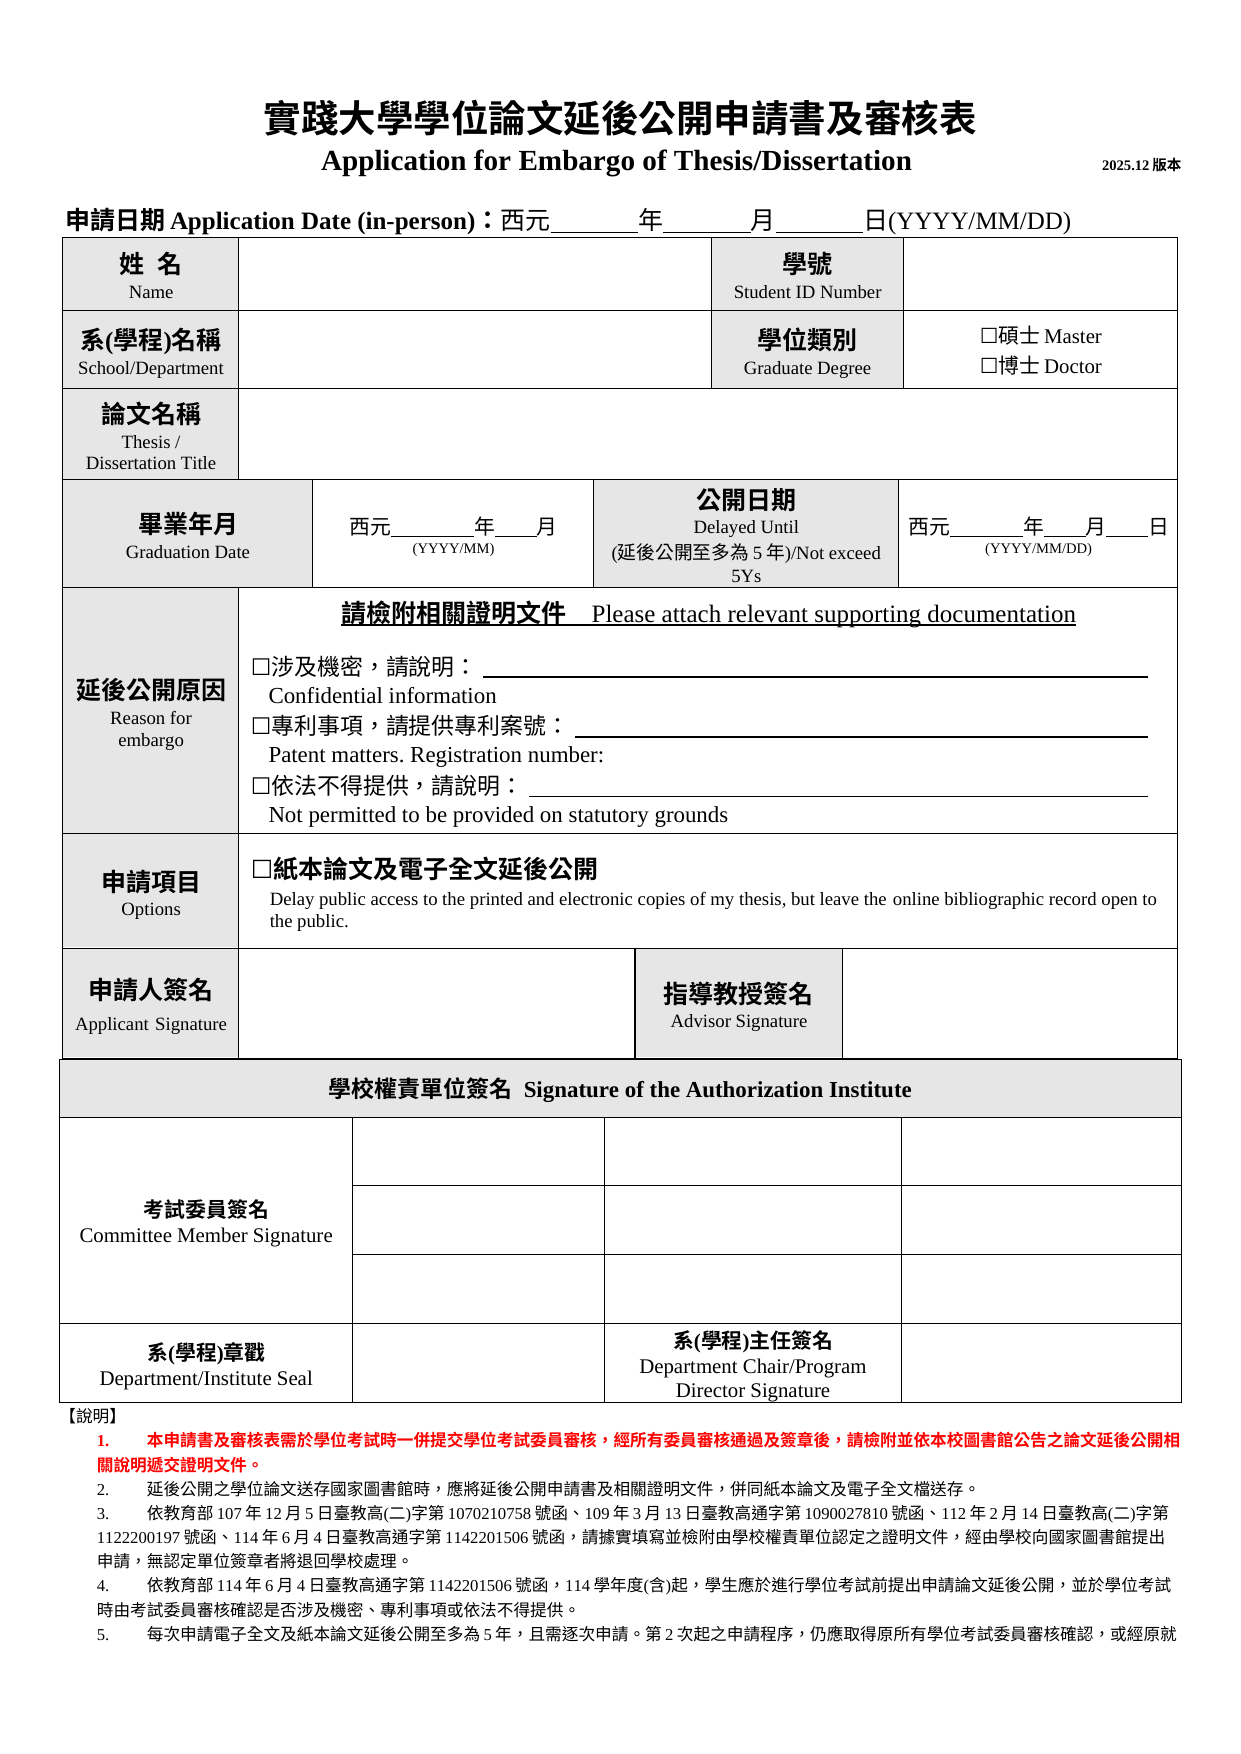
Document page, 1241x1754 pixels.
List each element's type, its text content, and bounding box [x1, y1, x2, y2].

table_cell [353, 1324, 604, 1402]
table_cell 西元 年 月 (YYYY/MM) [313, 480, 593, 587]
table_cell 西元 年 月 日 (YYYY/MM/DD) [899, 480, 1177, 587]
table_cell [902, 1118, 1181, 1185]
table_cell 系(學程)名稱 School/Department [63, 311, 238, 388]
table_cell [353, 1255, 604, 1323]
table_cell 延後公開原因 Reason for embargo [63, 588, 238, 833]
list 本申請書及審核表需於學位考試時一併提交學位考試委員審核，經所有委員審核通過及簽章後，請檢附並依本校圖書館公告之論文延後公開相關說明遞交證明文件。 [97, 1427, 1181, 1476]
list 依教育部114年6月4日臺教高通字第1142201506號函，114學年度(含)起，學生應於進行學位考試前提出申請論文延後公開，並於學位考試時由考試委員審核確認是否涉及機密、專利事項或依法不得提供。 [97, 1572, 1181, 1621]
table_cell [902, 1255, 1181, 1323]
table_cell 申請人簽名 Applicant Signature [63, 949, 238, 1057]
list 延後公開之學位論文送存國家圖書館時，應將延後公開申請書及相關證明文件，併同紙本論文及電子全文檔送存。 [97, 1476, 1181, 1500]
table_cell [239, 949, 634, 1057]
table_cell 公開日期 Delayed Until (延後公開至多為5年)/Not exceed 5Ys [594, 480, 898, 587]
table_cell [605, 1118, 901, 1185]
table_cell ☐碩士Master ☐博士Doctor [904, 311, 1177, 388]
text 申請日期Application Date (in-person)：西元 年 月 日(YYYY/MM/DD) [59, 201, 1077, 237]
table_cell 論文名稱 Thesis / Dissertation Title [63, 389, 238, 479]
table_cell [843, 949, 1177, 1057]
table_cell 畢業年月 Graduation Date [63, 480, 312, 587]
table_header 學校權責單位簽名 Signature of the Authorization Institute [60, 1060, 1181, 1117]
list 每次申請電子全文及紙本論文延後公開至多為5年，且需逐次申請。第2次起之申請程序，仍應取得原所有學位考試委員審核確認，或經原就 [97, 1621, 1181, 1645]
table_cell 請檢附相關證明文件 Please attach relevant supporting documentation ☐涉及機密，請說明：. . Confidential information ☐專利事項，請提供專利案號：. Patent matters. Registration number: ☐依法不得提供，請說明：. Not permitted to be provided on statutory grounds [239, 588, 1177, 833]
table_cell 系(學程)章戳 Department/Institute Seal [60, 1324, 352, 1402]
table_cell ☐紙本論文及電子全文延後公開 Delay public access to the printed and electronic copies of my thesis, but leave the online bibliographic record open to the public. [239, 834, 1177, 947]
table_header 學號 Student ID Number [712, 238, 903, 310]
table_cell [605, 1186, 901, 1254]
text 【說明】 [59, 1403, 1181, 1427]
table_cell 指導教授簽名 Advisor Signature [636, 949, 842, 1057]
table_cell 系(學程)主任簽名 Department Chair/Program Director Signature [605, 1324, 901, 1402]
table_header 姓 名 Name [63, 238, 238, 310]
list 依教育部107年12月5日臺教高(二)字第1070210758號函、109年3月13日臺教高通字第1090027810號函、112年2月14日臺教高(二)字第1122200197號函、114年6月4日臺教高通字第1142201506號函，請據實填寫並檢附由學校權責單位認定之證明文件，經由學校向國家圖書館提出申請，無認定單位簽章者將退回學校處理。 [97, 1500, 1181, 1572]
table_cell 申請項目 Options [63, 834, 238, 947]
table_cell 學位類別 Graduate Degree [712, 311, 903, 388]
table_cell [902, 1324, 1181, 1402]
text Application for Embargo of Thesis/Dissertation 2025.12版本 [71, 143, 1181, 176]
table_cell [605, 1255, 901, 1323]
text 實踐大學學位論文延後公開申請書及審核表 [59, 89, 1181, 143]
table_cell [353, 1118, 604, 1185]
table_cell [353, 1186, 604, 1254]
table_header [239, 238, 711, 310]
table_cell [239, 389, 1177, 479]
table_cell [902, 1186, 1181, 1254]
table_header [904, 238, 1177, 310]
table_cell [239, 311, 711, 388]
table_cell 考試委員簽名 Committee Member Signature [60, 1118, 352, 1323]
